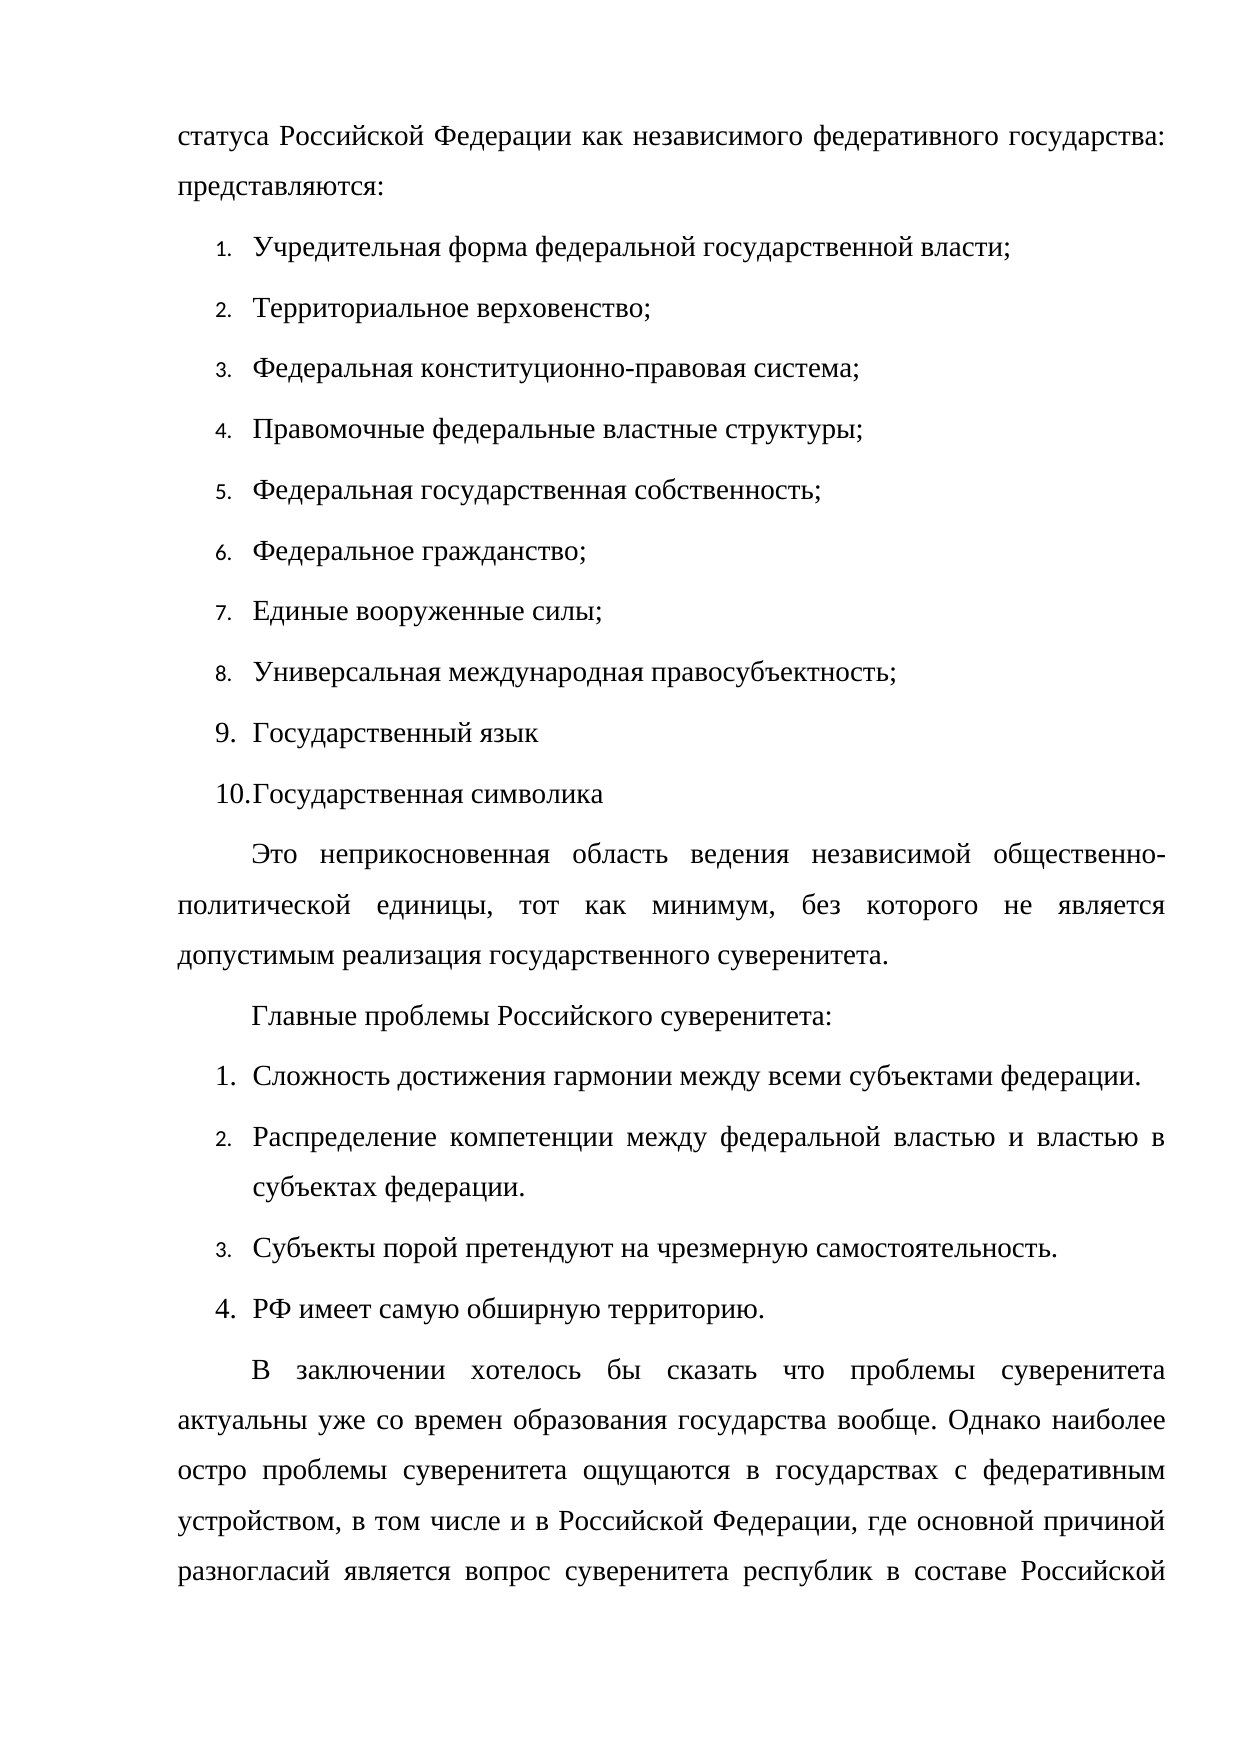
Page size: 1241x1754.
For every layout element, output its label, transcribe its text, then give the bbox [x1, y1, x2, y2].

list Субъекты порой претендуют на чрезмерную самостоятельность. [215, 1230, 1166, 1264]
list Федеральное гражданство; [215, 533, 1166, 566]
text Главные проблемы Российского суверенитета: [177, 998, 1166, 1031]
list Единые вооруженные силы; [215, 593, 1166, 627]
list Учредительная форма федеральной государственной власти; [215, 229, 1166, 263]
list Государственный язык [215, 715, 1166, 748]
text Это неприкосновенная область ведения независимой общественно-политической единицы, тот как минимум, без которого не является допустимым реализация государственного суверенитета. [177, 836, 1166, 971]
text В заключении хотелось бы сказать что проблемы суверенитета актуальны уже со времен образования государства вообще. Однако наиболее остро проблемы суверенитета ощущаются в государствах с федеративным устройством, в том числе и в Российской Федерации, где основной причиной разногласий является вопрос суверенитета республик в составе Российской [177, 1352, 1166, 1587]
list РФ имеет самую обширную территорию. [215, 1291, 1166, 1324]
list Федеральная государственная собственность; [215, 472, 1166, 506]
list Универсальная международная правосубъектность; [215, 654, 1166, 688]
list Сложность достижения гармонии между всеми субъектами федерации. [215, 1058, 1166, 1092]
list Распределение компетенции между федеральной властью и властью в субъектах федерации. [215, 1119, 1166, 1203]
list Правомочные федеральные властные структуры; [215, 411, 1166, 445]
list Территориальное верховенство; [215, 290, 1166, 323]
list Федеральная конституционно-правовая система; [215, 351, 1166, 384]
text статуса Российской Федерации как независимого федеративного государства: представляются: [177, 118, 1166, 202]
list Государственная символика [215, 776, 1166, 809]
